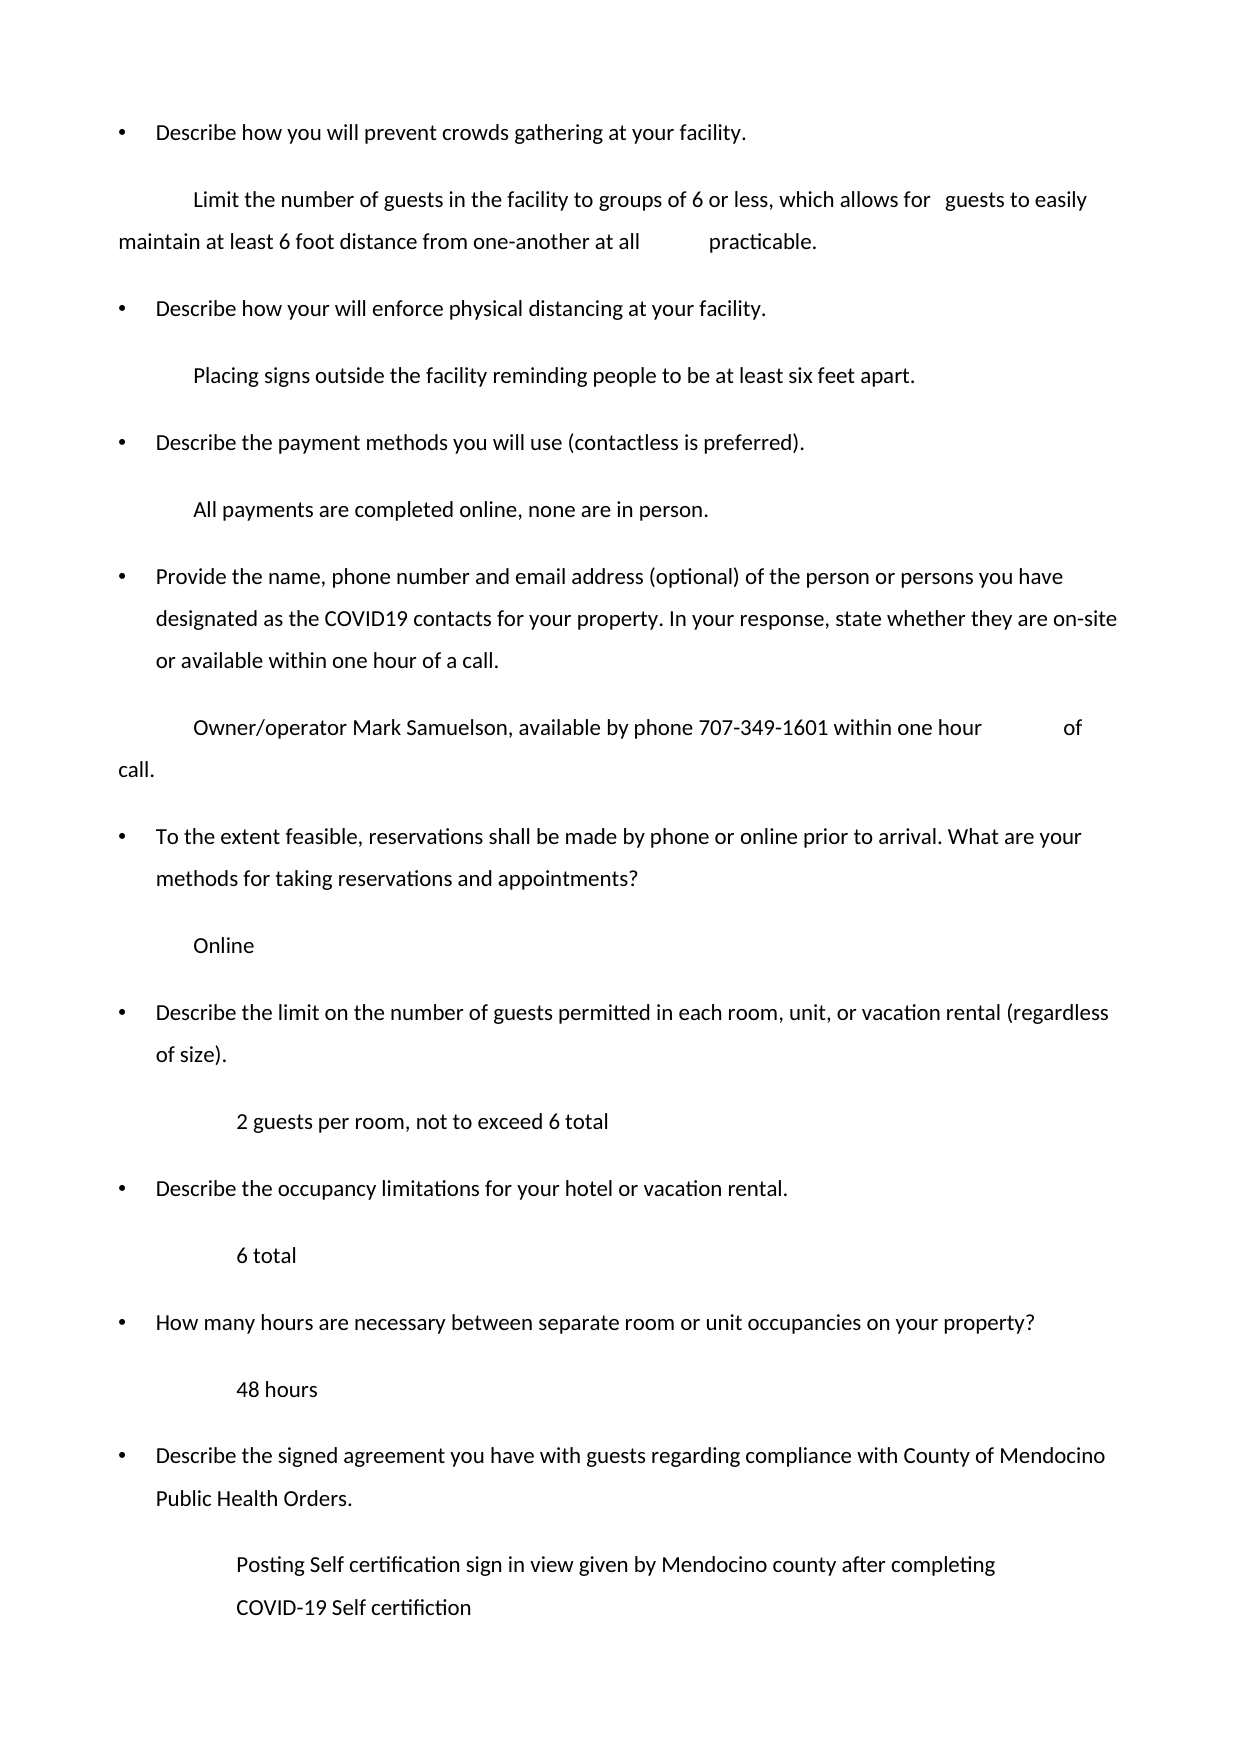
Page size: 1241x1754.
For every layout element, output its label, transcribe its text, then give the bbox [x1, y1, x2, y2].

list Describe the occupancy limitations for your hotel or vacation rental. [118, 1174, 1122, 1202]
list Provide the name, phone number and email address (optional) of the person or persons you have designated as the COVID19 contacts for your property. In your response, state whether they are on-site or available within one hour of a call. [118, 562, 1122, 674]
list Describe the signed agreement you have with guests regarding compliance with County of Mendocino Public Health Orders. [118, 1442, 1122, 1512]
text Owner/operator Mark Samuelson, available by phone 707-349-1601 within one hour of call. [118, 713, 1122, 783]
text Online [118, 931, 1122, 959]
list Describe the limit on the number of guests permitted in each room, unit, or vacation rental (regardless of size). [118, 998, 1122, 1068]
list How many hours are necessary between separate room or unit occupancies on your property? [118, 1308, 1122, 1336]
text Placing signs outside the facility reminding people to be at least six feet apart. [118, 361, 1122, 389]
text 2 guests per room, not to exceed 6 total [118, 1107, 1122, 1135]
text 48 hours [118, 1375, 1122, 1403]
list To the extent feasible, reservations shall be made by phone or online prior to arrival. What are your methods for taking reservations and appointments? [118, 822, 1122, 892]
text Limit the number of guests in the facility to groups of 6 or less, which allows for guests to easily maintain at least 6 foot distance from one-another at all practicable. [118, 185, 1122, 255]
list Describe how your will enforce physical distancing at your facility. [118, 294, 1122, 322]
text Posting Self certification sign in view given by Mendocino county after completing COVID-19 Self certifiction [118, 1551, 1122, 1621]
list Describe how you will prevent crowds gathering at your facility. [118, 118, 1122, 146]
text All payments are completed online, none are in person. [118, 495, 1122, 523]
list Describe the payment methods you will use (contactless is preferred). [118, 428, 1122, 456]
text 6 total [118, 1241, 1122, 1269]
